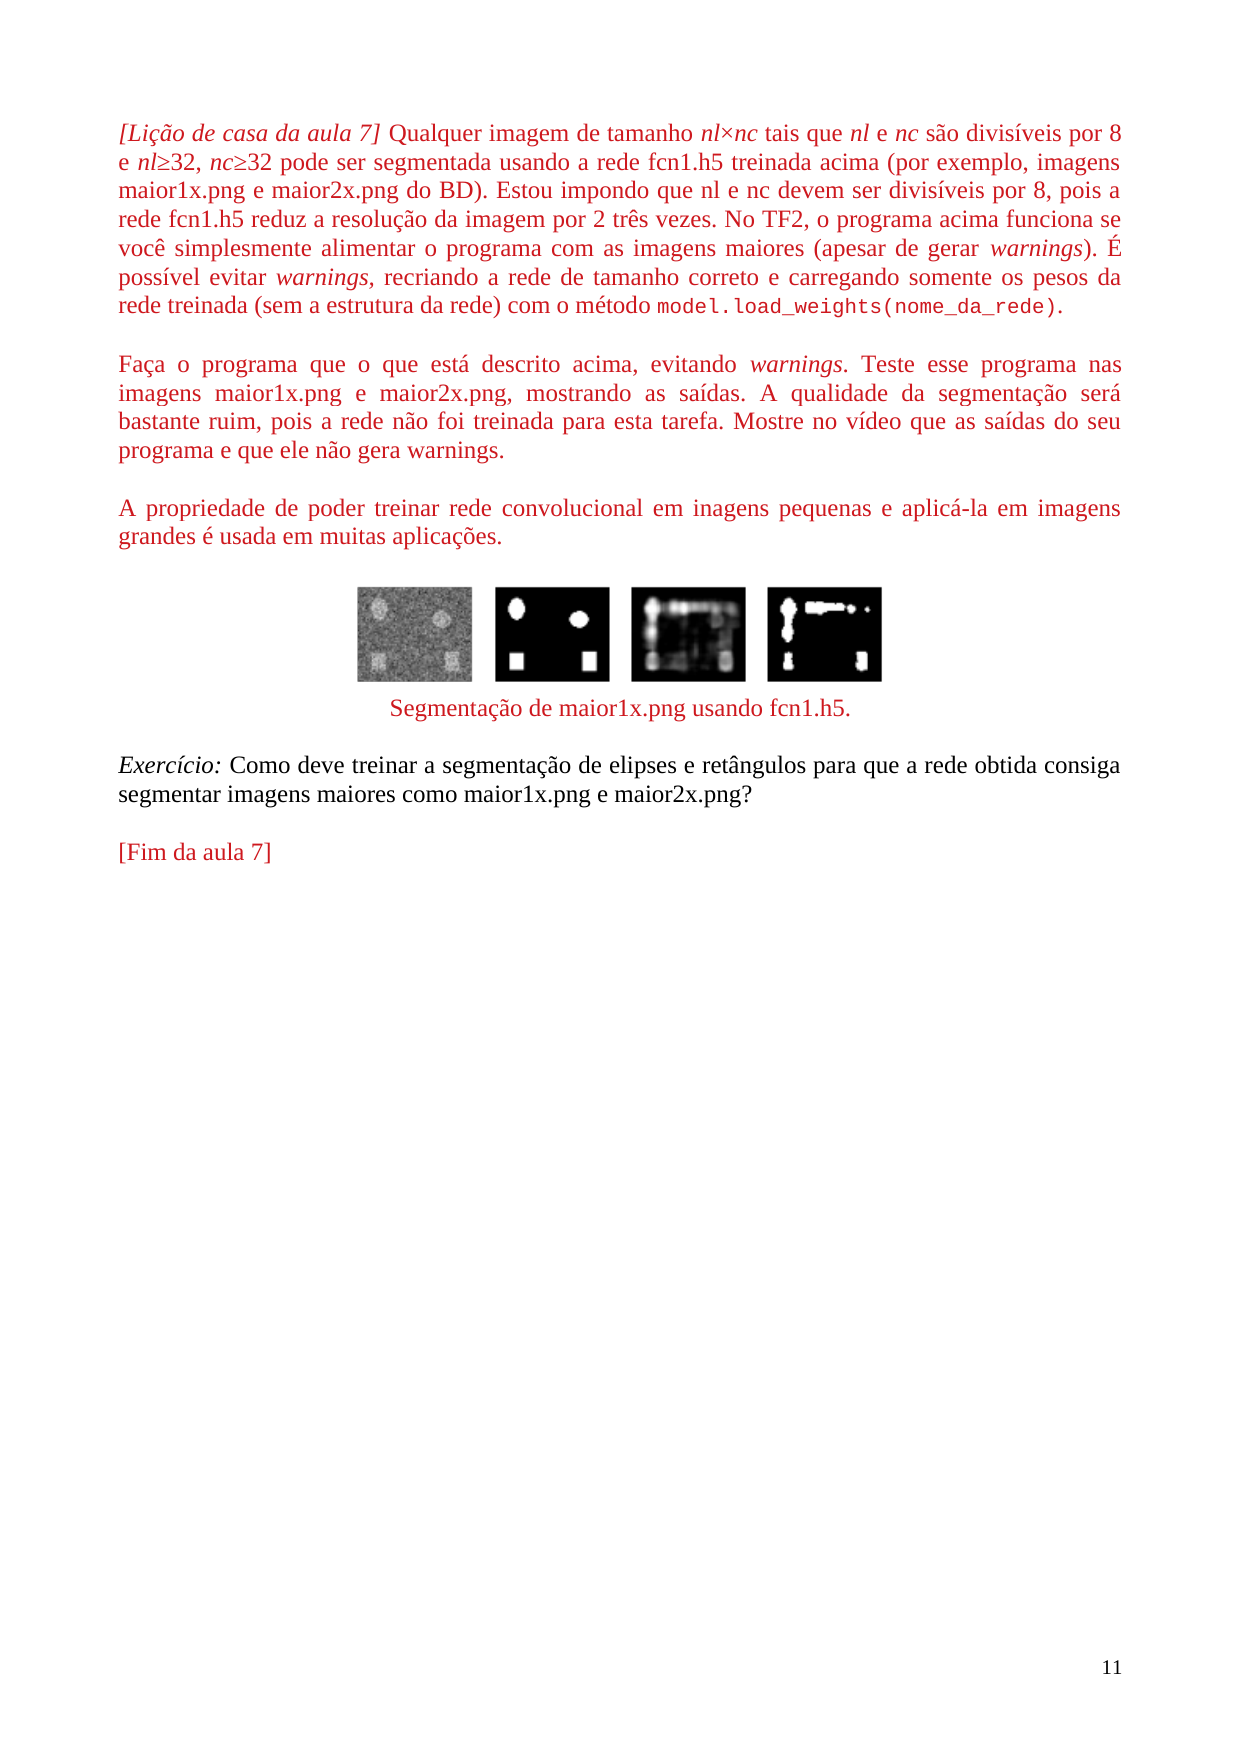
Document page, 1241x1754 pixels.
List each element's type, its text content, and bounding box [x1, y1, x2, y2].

text Exercício: Como deve treinar a segmentação de elipses e retângulos para que a rede obtida consiga segmentar imagens maiores como maior1x.png e maior2x.png? [118, 751, 1122, 808]
text A propriedade de poder treinar rede convolucional em inagens pequenas e aplicá-la em imagens grandes é usada em muitas aplicações. [118, 493, 1122, 550]
text Segmentação de maior1x.png usando fcn1.h5. [118, 693, 1122, 722]
text Faça o programa que o que está descrito acima, evitando warnings. Teste esse programa nas imagens maior1x.png e maior2x.png, mostrando as saídas. A qualidade da segmentação será bastante ruim, pois a rede não foi treinada para esta tarefa. Mostre no vídeo que as saídas do seu programa e que ele não gera warnings. [118, 349, 1122, 464]
picture [347, 578, 893, 693]
text [Fim da aula 7] [118, 837, 1122, 866]
text [Lição de casa da aula 7] Qualquer imagem de tamanho nl×nc tais que nl e nc são divisíveis por 8 e nl≥32, nc≥32 pode ser segmentada usando a rede fcn1.h5 treinada acima (por exemplo, imagens maior1x.png e maior2x.png do BD). Estou impondo que nl e nc devem ser divisíveis por 8, pois a rede fcn1.h5 reduz a resolução da imagem por 2 três vezes. No TF2, o programa acima funciona se você simplesmente alimentar o programa com as imagens maiores (apesar de gerar warnings). É possível evitar warnings, recriando a rede de tamanho correto e carregando somente os pesos da rede treinada (sem a estrutura da rede) com o método model.load_weights(nome_da_rede). [118, 118, 1122, 320]
